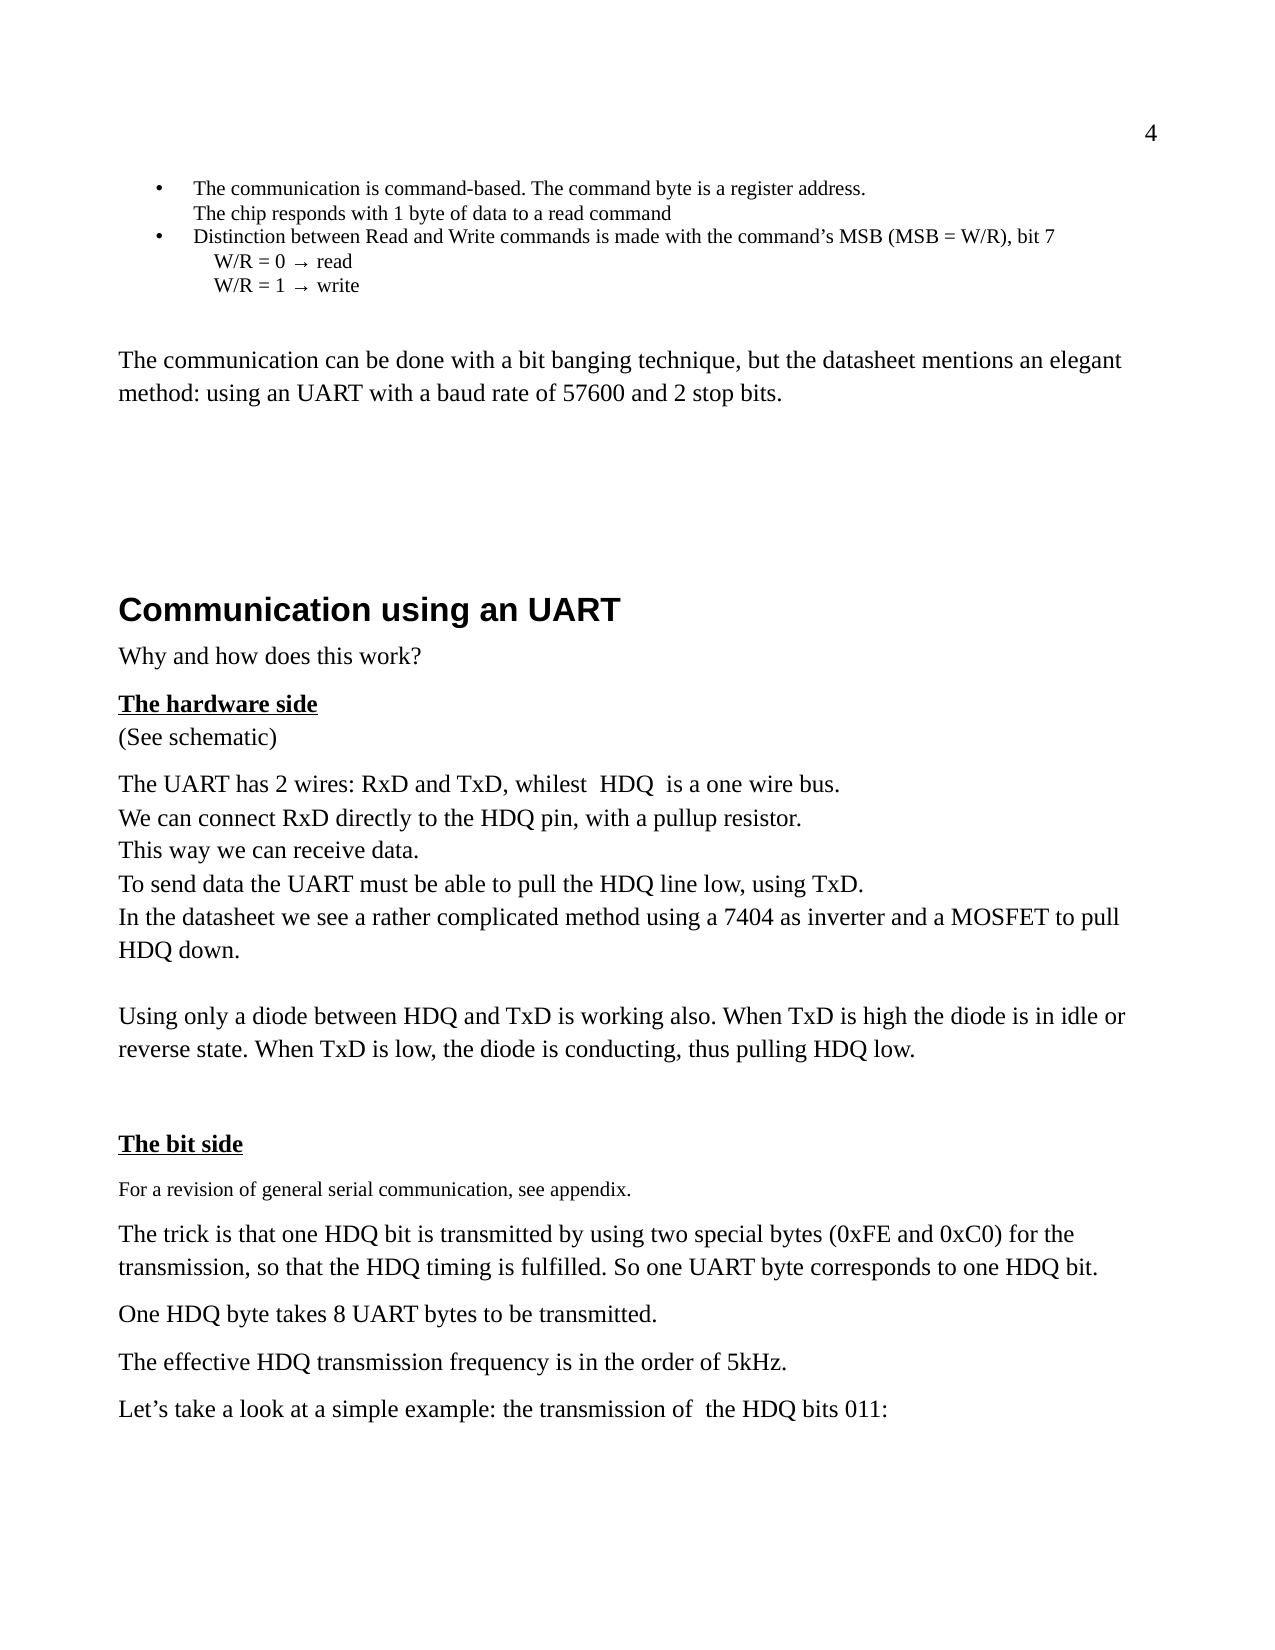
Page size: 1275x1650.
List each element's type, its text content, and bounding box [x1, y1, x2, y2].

text The effective HDQ transmission frequency is in the order of 5kHz. [118, 1347, 1157, 1376]
text The bit side [118, 1129, 1157, 1158]
text The UART has 2 wires: RxD and TxD, whilest HDQ is a one wire bus. We can connect RxD directly to the HDQ pin, with a pullup resistor. This way we can receive data. To send data the UART must be able to pull the HDQ line low, using TxD. In the datasheet we see a rather complicated method using a 7404 as inverter and a MOSFET to pull HDQ down. Using only a diode between HDQ and TxD is working also. When TxD is high the diode is in idle or reverse state. When TxD is low, the diode is conducting, thus pulling HDQ low. [118, 769, 1157, 1062]
list Distinction between Read and Write commands is made with the command’s MSB (MSB = W/R), bit 7 W/R = 0 → read W/R = 1 → write [156, 224, 1157, 297]
text For a revision of general serial communication, see appendix. [118, 1177, 1157, 1201]
text Why and how does this work? [118, 641, 1157, 670]
text The trick is that one HDQ bit is transmitted by using two special bytes (0xFE and 0xC0) for the transmission, so that the HDQ timing is fulfilled. So one UART byte corresponds to one HDQ bit. [118, 1219, 1157, 1281]
text Let’s take a look at a simple example: the transmission of the HDQ bits 011: [118, 1394, 1157, 1447]
text The communication can be done with a bit banging technique, but the datasheet mentions an elegant method: using an UART with a baud rate of 57600 and 2 stop bits. [118, 345, 1157, 407]
text One HDQ byte takes 8 UART bytes to be transmitted. [118, 1299, 1157, 1328]
list The communication is command-based. The command byte is a register address. The chip responds with 1 byte of data to a read command [156, 176, 1157, 224]
subtitle Communication using an UART [118, 590, 1157, 629]
text The hardware side (See schematic) [118, 689, 1157, 751]
